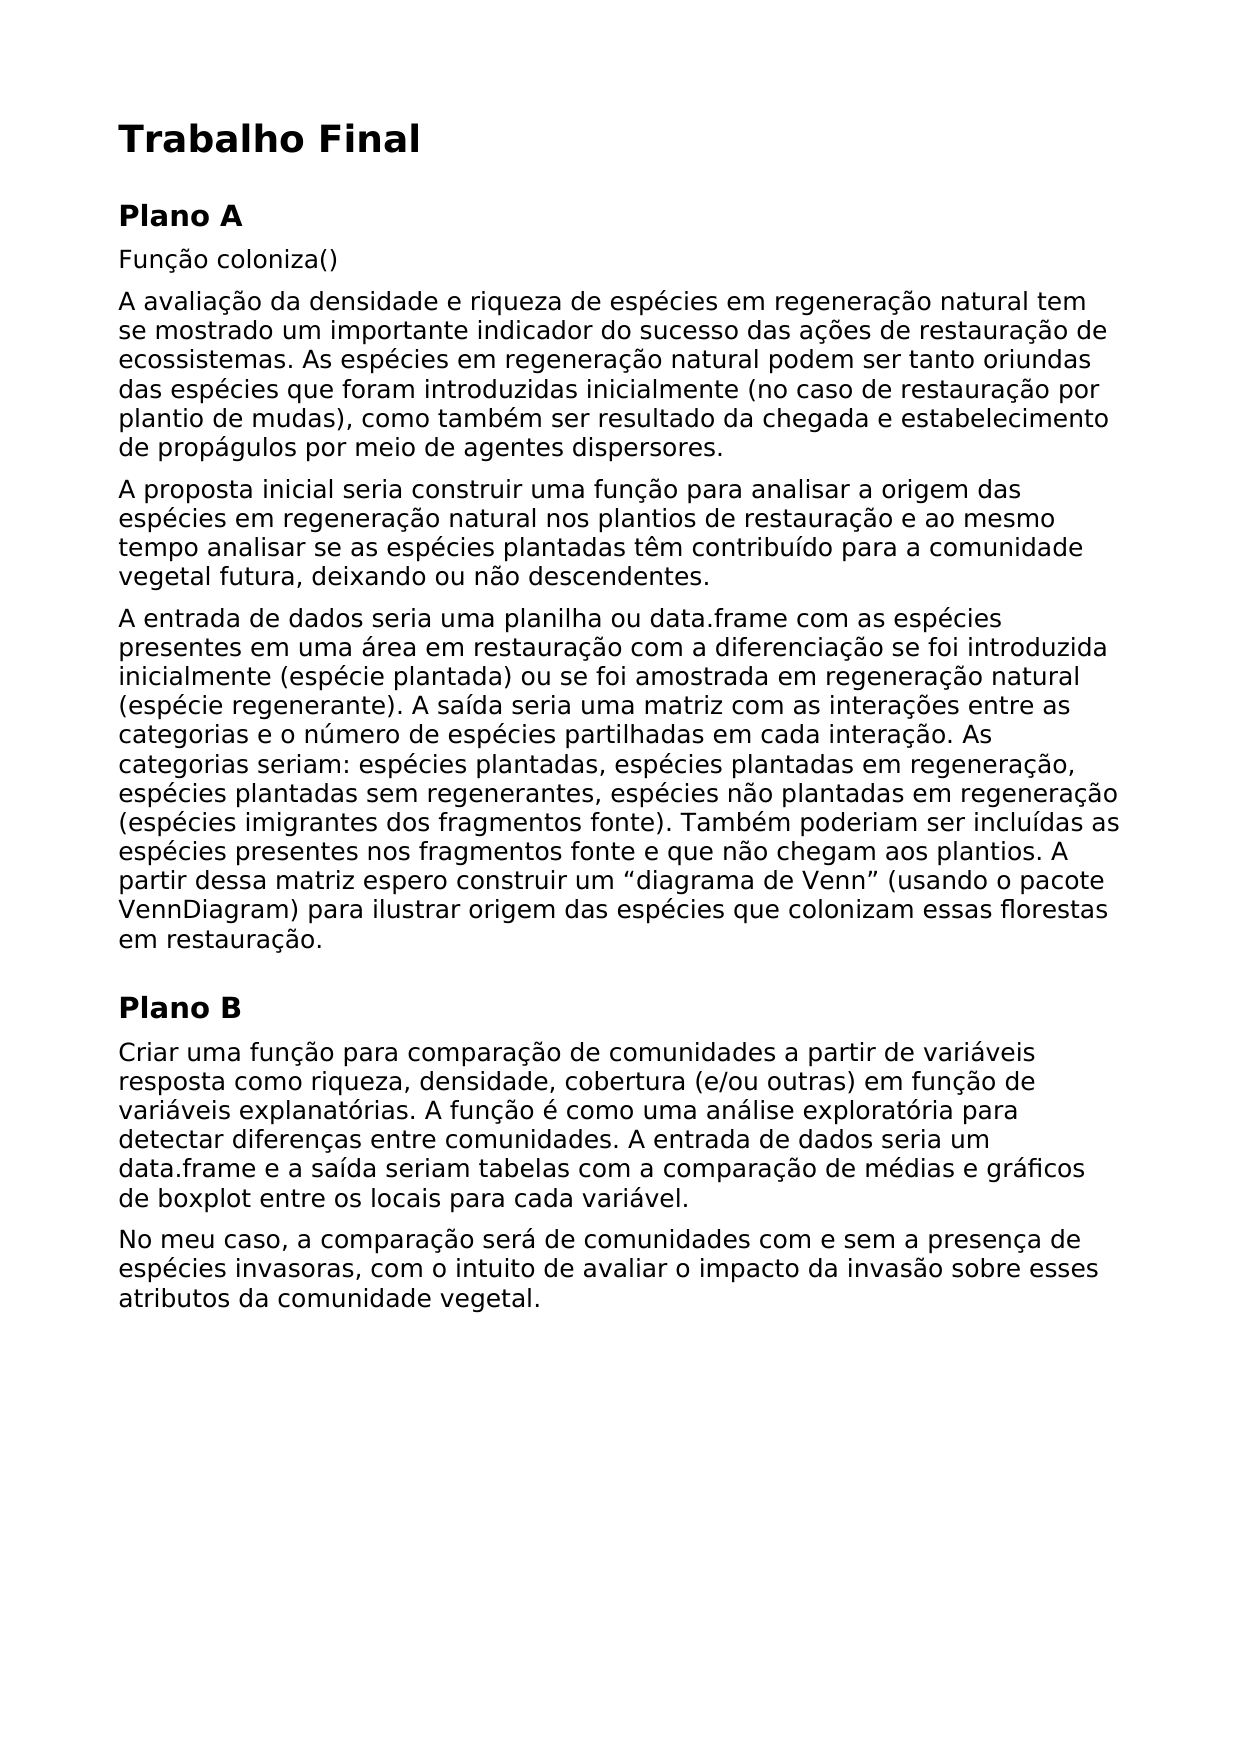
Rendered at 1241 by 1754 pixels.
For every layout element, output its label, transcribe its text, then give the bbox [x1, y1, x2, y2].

text Criar uma função para comparação de comunidades a partir de variáveis resposta como riqueza, densidade, cobertura (e/ou outras) em função de variáveis explanatórias. A função é como uma análise exploratória para detectar diferenças entre comunidades. A entrada de dados seria um data.frame e a saída seriam tabelas com a comparação de médias e gráficos de boxplot entre os locais para cada variável. [118, 1038, 1122, 1213]
subtitle Trabalho Final [118, 118, 1122, 162]
subtitle Plano A [118, 199, 1122, 233]
subtitle Plano B [118, 992, 1122, 1026]
text Função coloniza() [118, 246, 1122, 275]
text A avaliação da densidade e riqueza de espécies em regeneração natural tem se mostrado um importante indicador do sucesso das ações de restauração de ecossistemas. As espécies em regeneração natural podem ser tanto oriundas das espécies que foram introduzidas inicialmente (no caso de restauração por plantio de mudas), como também ser resultado da chegada e estabelecimento de propágulos por meio de agentes dispersores. [118, 287, 1122, 462]
text A proposta inicial seria construir uma função para analisar a origem das espécies em regeneração natural nos plantios de restauração e ao mesmo tempo analisar se as espécies plantadas têm contribuído para a comunidade vegetal futura, deixando ou não descendentes. [118, 475, 1122, 592]
text A entrada de dados seria uma planilha ou data.frame com as espécies presentes em uma área em restauração com a diferenciação se foi introduzida inicialmente (espécie plantada) ou se foi amostrada em regeneração natural (espécie regenerante). A saída seria uma matriz com as interações entre as categorias e o número de espécies partilhadas em cada interação. As categorias seriam: espécies plantadas, espécies plantadas em regeneração, espécies plantadas sem regenerantes, espécies não plantadas em regeneração (espécies imigrantes dos fragmentos fonte). Também poderiam ser incluídas as espécies presentes nos fragmentos fonte e que não chegam aos plantios. A partir dessa matriz espero construir um “diagrama de Venn” (usando o pacote VennDiagram) para ilustrar origem das espécies que colonizam essas florestas em restauração. [118, 604, 1122, 954]
text No meu caso, a comparação será de comunidades com e sem a presença de espécies invasoras, com o intuito de avaliar o impacto da invasão sobre esses atributos da comunidade vegetal. [118, 1226, 1122, 1313]
